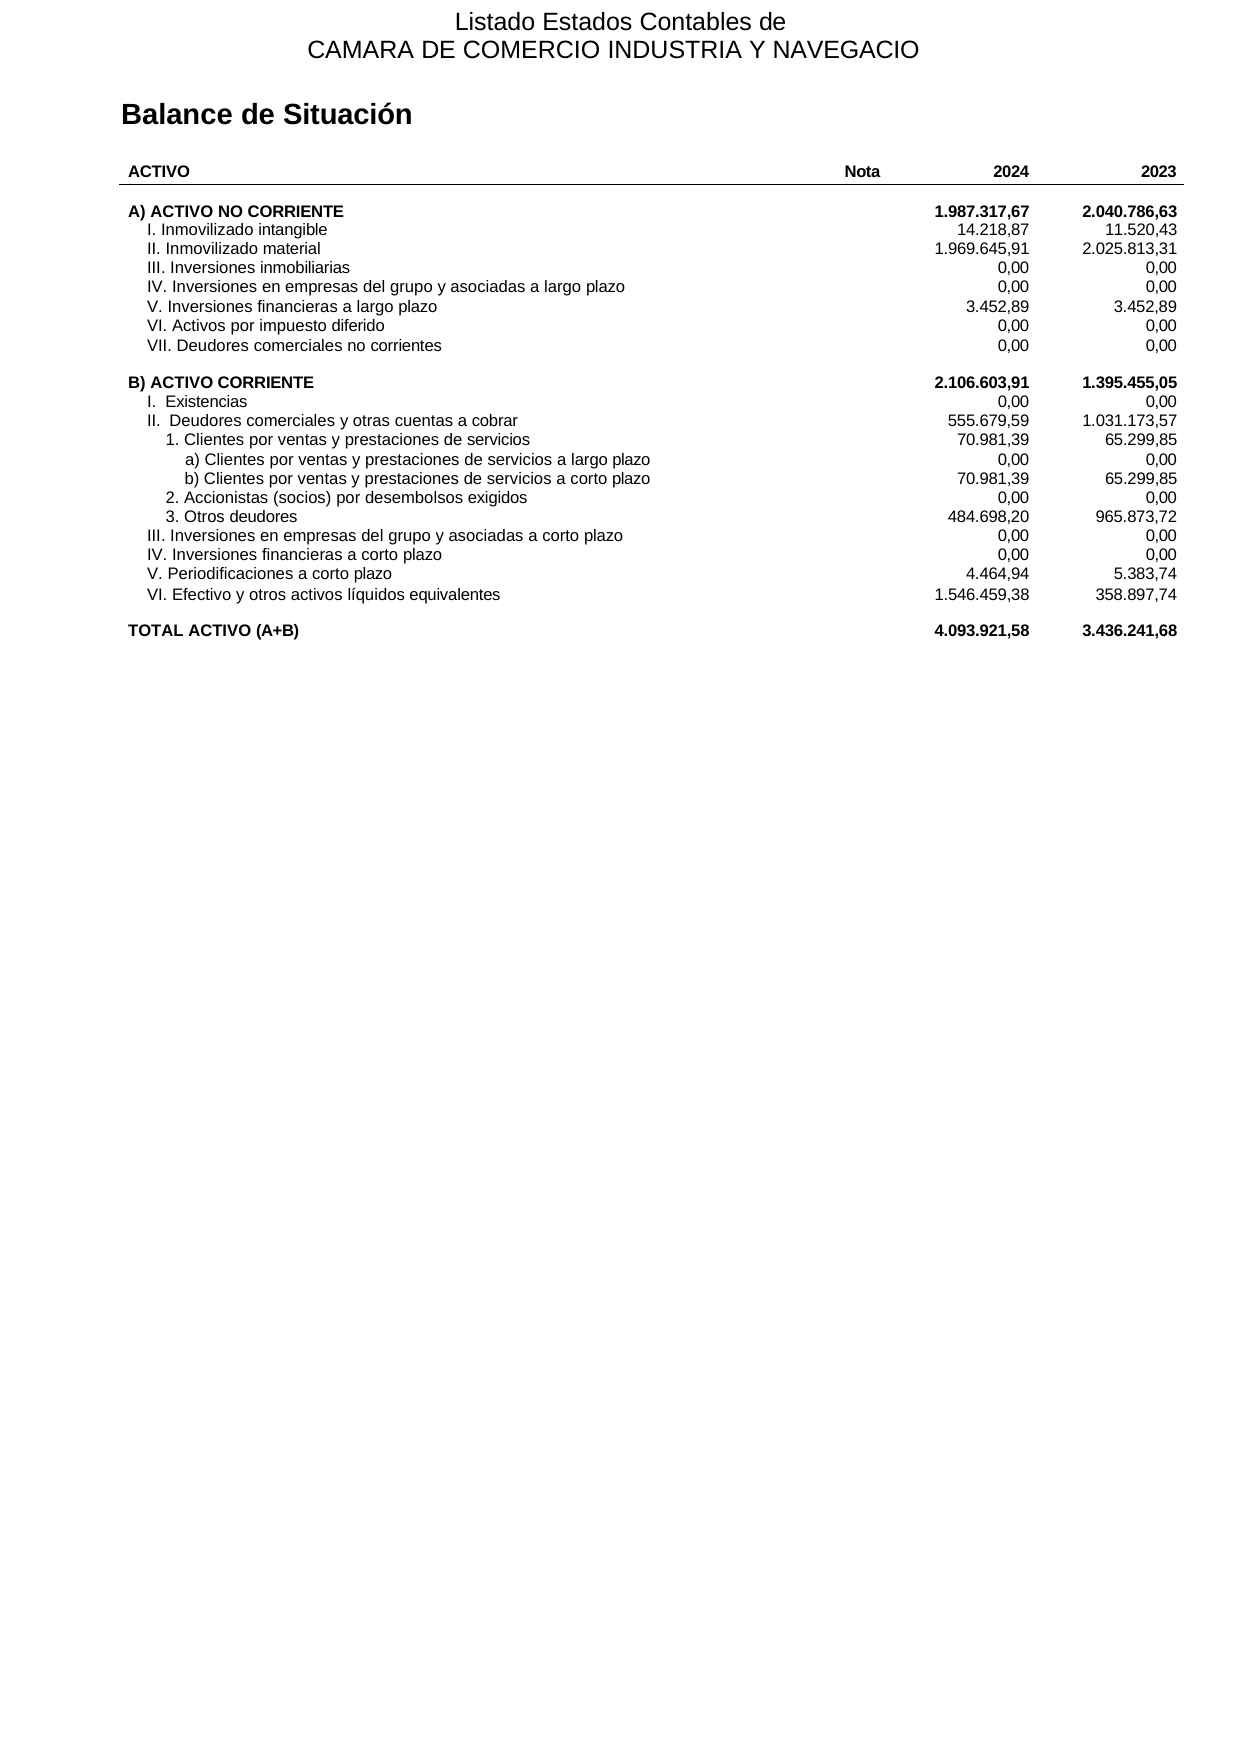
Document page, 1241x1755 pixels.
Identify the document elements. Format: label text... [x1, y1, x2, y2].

text Listado Estados Contables de [103, 7, 1138, 35]
table_cell 0,00 [1055, 318, 1184, 336]
table_cell 1. Clientes por ventas y prestaciones de servicios [119, 432, 747, 451]
table_cell 1.987.317,67 [907, 185, 1054, 222]
table_cell 2. Accionistas (socios) por desembolsos exigidos [119, 490, 747, 509]
table_cell ACTIVO [119, 148, 747, 183]
table_cell 1.031.173,57 [1055, 413, 1184, 432]
table_cell VI. Activos por impuesto diferido [119, 318, 747, 336]
table_cell 0,00 [907, 528, 1054, 547]
table_cell 0,00 [1055, 490, 1184, 509]
table_cell [747, 394, 907, 413]
table_cell 1.395.455,05 [1055, 365, 1184, 394]
table_cell 14.218,87 [907, 222, 1054, 241]
table_cell [747, 528, 907, 547]
table_cell 0,00 [907, 490, 1054, 509]
table_cell [747, 260, 907, 279]
table_cell 1.969.645,91 [907, 241, 1054, 260]
table_cell Nota [747, 148, 907, 183]
table_cell [747, 432, 907, 451]
table_cell 0,00 [907, 318, 1054, 336]
table_cell 70.981,39 [907, 432, 1054, 451]
table_cell [747, 365, 907, 394]
table_cell 0,00 [1055, 394, 1184, 413]
table_cell 65.299,85 [1055, 470, 1184, 489]
table_cell 0,00 [907, 260, 1054, 279]
table_cell II. Inmovilizado material [119, 241, 747, 260]
table_cell B) ACTIVO CORRIENTE [119, 365, 747, 394]
table_cell 3.452,89 [1055, 298, 1184, 317]
table_cell 0,00 [907, 394, 1054, 413]
table_cell 65.299,85 [1055, 432, 1184, 451]
table_cell IV. Inversiones financieras a corto plazo [119, 547, 747, 566]
table_cell b) Clientes por ventas y prestaciones de servicios a corto plazo [119, 470, 747, 489]
table_cell I. Existencias [119, 394, 747, 413]
table_cell a) Clientes por ventas y prestaciones de servicios a largo plazo [119, 451, 747, 470]
table_cell 555.679,59 [907, 413, 1054, 432]
table_cell II. Deudores comerciales y otras cuentas a cobrar [119, 413, 747, 432]
table_cell 4.464,94 [907, 566, 1054, 585]
table_header Balance de Situación [119, 98, 747, 148]
table_cell IV. Inversiones en empresas del grupo y asociadas a largo plazo [119, 279, 747, 298]
table_cell [747, 241, 907, 260]
table_cell 0,00 [907, 547, 1054, 566]
table_cell [747, 298, 907, 317]
table_cell 70.981,39 [907, 470, 1054, 489]
table_cell [747, 336, 907, 365]
table_header [747, 98, 1184, 148]
table_cell 2.025.813,31 [1055, 241, 1184, 260]
table_cell [747, 279, 907, 298]
table_cell [747, 585, 907, 614]
table_cell 0,00 [1055, 336, 1184, 365]
table_cell 484.698,20 [907, 509, 1054, 528]
table_cell [747, 614, 907, 642]
table_cell 0,00 [907, 336, 1054, 365]
table_cell 4.093.921,58 [907, 614, 1054, 642]
table_cell 0,00 [1055, 451, 1184, 470]
table_cell 3.436.241,68 [1055, 614, 1184, 642]
table_cell 0,00 [1055, 547, 1184, 566]
table_cell V. Inversiones financieras a largo plazo [119, 298, 747, 317]
table_cell 358.897,74 [1055, 585, 1184, 614]
table_cell 0,00 [907, 279, 1054, 298]
table_cell I. Inmovilizado intangible [119, 222, 747, 241]
table_cell [747, 566, 907, 585]
table_cell III. Inversiones en empresas del grupo y asociadas a corto plazo [119, 528, 747, 547]
table_cell [747, 490, 907, 509]
table_cell 2023 [1055, 148, 1184, 183]
subtitle CAMARA DE COMERCIO INDUSTRIA Y NAVEGACIO [88, 35, 1138, 64]
table_cell [747, 222, 907, 241]
table_cell 965.873,72 [1055, 509, 1184, 528]
table_cell [747, 451, 907, 470]
table_cell 2024 [907, 148, 1054, 183]
table_cell VI. Efectivo y otros activos líquidos equivalentes [119, 585, 747, 614]
table_cell [747, 509, 907, 528]
table_cell [747, 470, 907, 489]
table_cell [747, 547, 907, 566]
table_cell [747, 318, 907, 336]
table_cell 0,00 [1055, 279, 1184, 298]
table_cell [747, 413, 907, 432]
table_cell 0,00 [1055, 528, 1184, 547]
table_cell [747, 185, 907, 222]
table_cell 5.383,74 [1055, 566, 1184, 585]
table_cell 11.520,43 [1055, 222, 1184, 241]
table_cell 0,00 [1055, 260, 1184, 279]
table_cell 3. Otros deudores [119, 509, 747, 528]
table_cell 3.452,89 [907, 298, 1054, 317]
table_cell 2.040.786,63 [1055, 185, 1184, 222]
table_cell 2.106.603,91 [907, 365, 1054, 394]
table_cell III. Inversiones inmobiliarias [119, 260, 747, 279]
table_cell TOTAL ACTIVO (A+B) [119, 614, 747, 642]
table_cell A) ACTIVO NO CORRIENTE [119, 185, 747, 222]
table_cell 1.546.459,38 [907, 585, 1054, 614]
table_cell 0,00 [907, 451, 1054, 470]
table_cell V. Periodificaciones a corto plazo [119, 566, 747, 585]
table_cell VII. Deudores comerciales no corrientes [119, 336, 747, 365]
